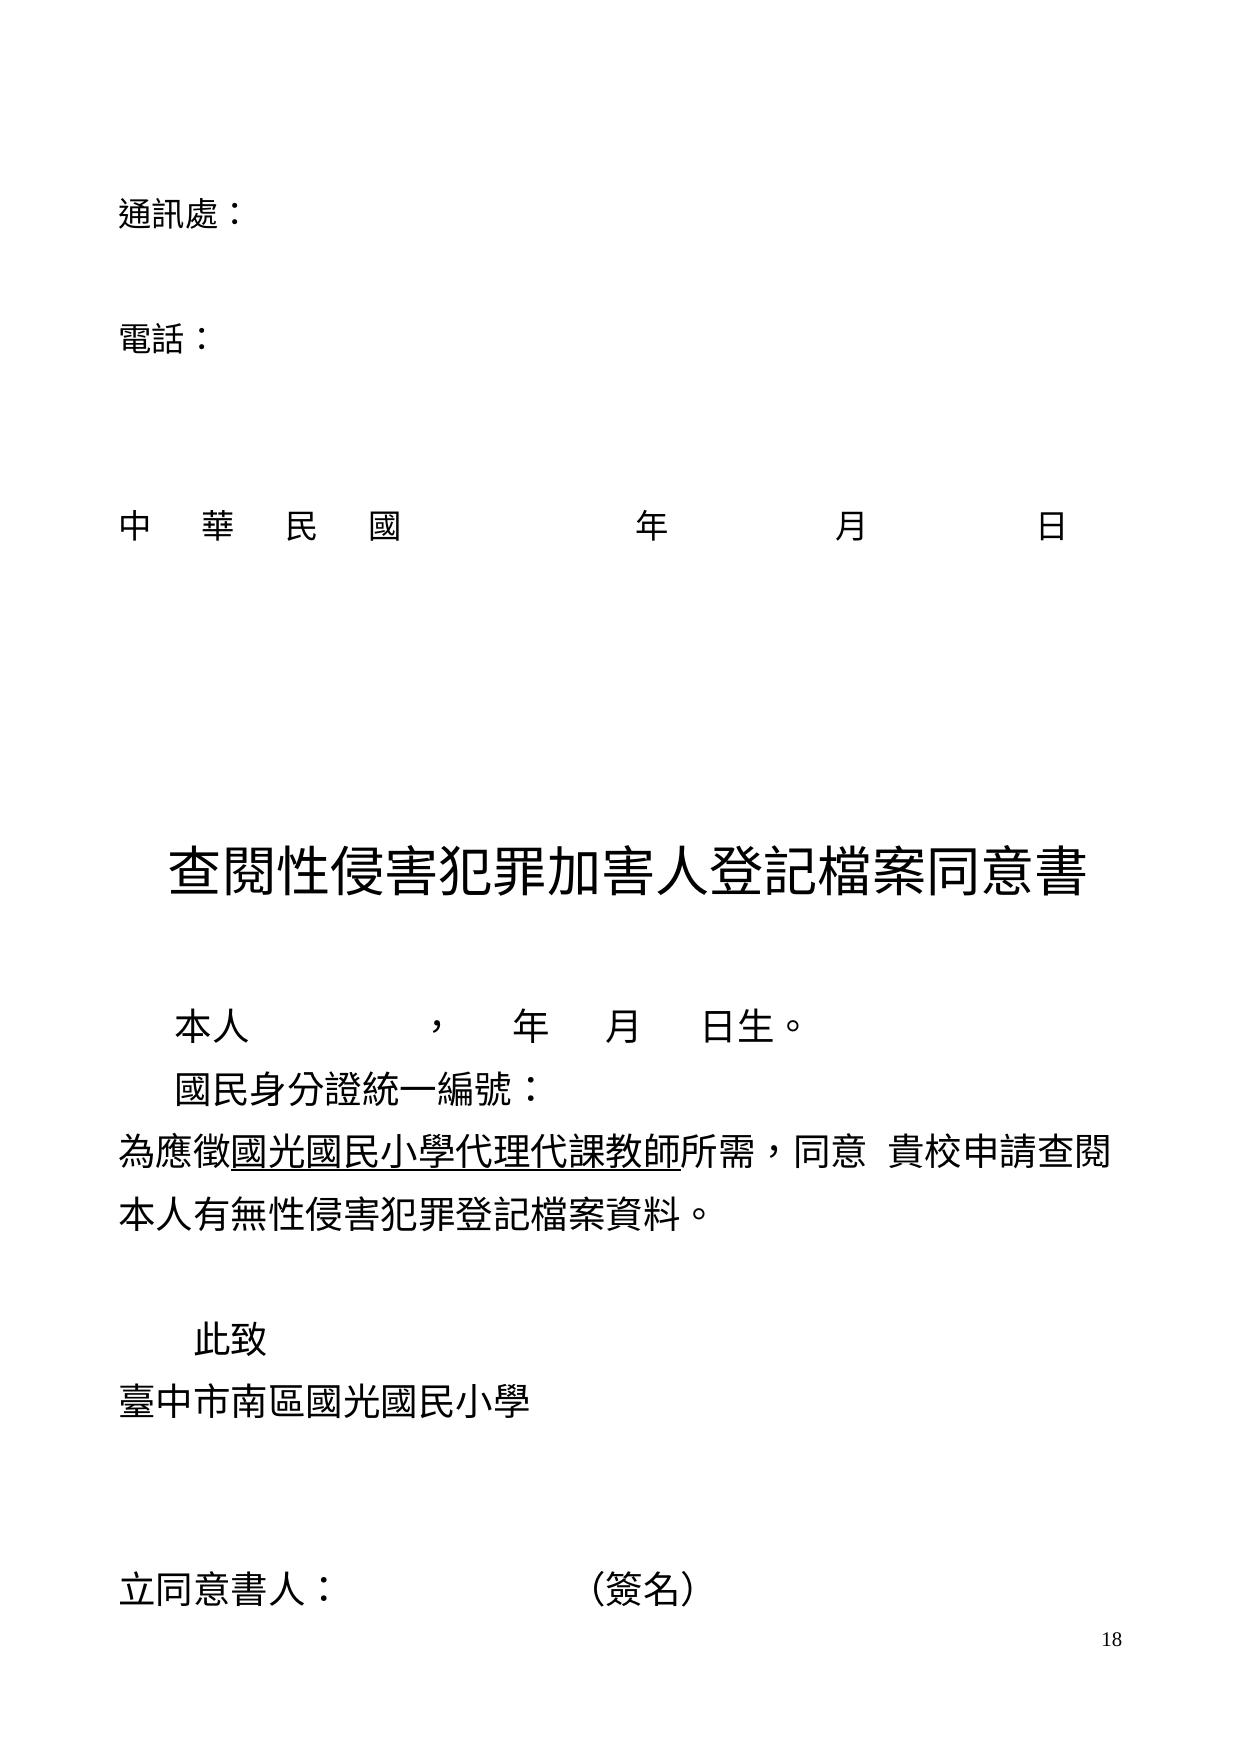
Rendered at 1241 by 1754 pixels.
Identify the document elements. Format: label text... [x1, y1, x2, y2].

text 查閱性侵害犯罪加害人登記檔案同意書 [118, 795, 1138, 920]
text 國民身分證統一編號： [118, 1045, 1122, 1108]
text 為應徵國光國民小學代理代課教師所需，同意 貴校申請查閱本人有無性侵害犯罪登記檔案資料。 [118, 1108, 1122, 1233]
text 電話： [118, 295, 1122, 358]
text 通訊處： [118, 170, 1122, 233]
text 此致 [118, 1295, 1122, 1358]
text 立同意書人： （簽名） [118, 1545, 1122, 1608]
text 中 華 民 國 年 月 日 [118, 483, 1122, 545]
text 臺中市南區國光國民小學 [118, 1358, 1122, 1420]
text 本人 ， 年 月 日生。 [118, 983, 1122, 1045]
